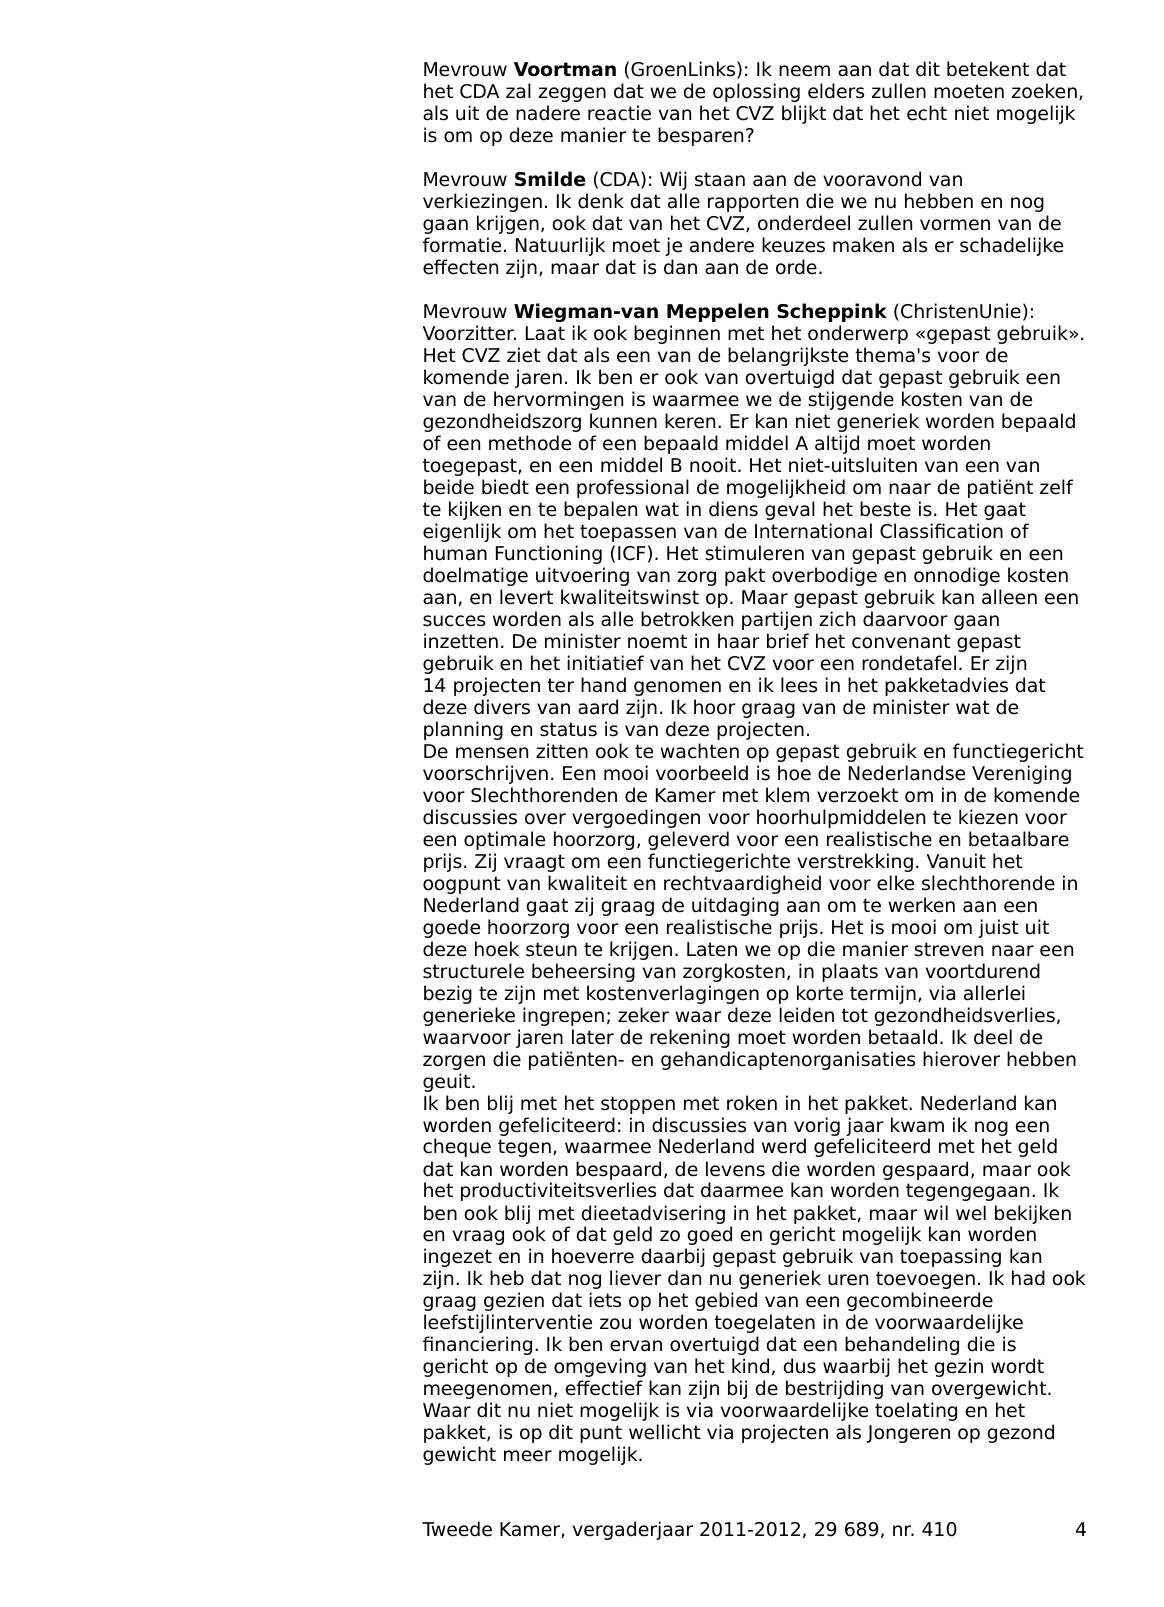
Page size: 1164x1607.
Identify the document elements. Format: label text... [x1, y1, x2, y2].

text Mevrouw Wiegman-van Meppelen Scheppink (ChristenUnie): Voorzitter. Laat ik ook beginnen met het onderwerp «gepast gebruik». Het CVZ ziet dat als een van de belangrijkste thema's voor de komende jaren. Ik ben er ook van overtuigd dat gepast gebruik een van de hervormingen is waarmee we de stijgende kosten van de gezondheidszorg kunnen keren. Er kan niet generiek worden bepaald of een methode of een bepaald middel A altijd moet worden toegepast, en een middel B nooit. Het niet-uitsluiten van een van beide biedt een professional de mogelijkheid om naar de patiënt zelf te kijken en te bepalen wat in diens geval het beste is. Het gaat eigenlijk om het toepassen van de International Classification of human Functioning (ICF). Het stimuleren van gepast gebruik en een doelmatige uitvoering van zorg pakt overbodige en onnodige kosten aan, en levert kwaliteitswinst op. Maar gepast gebruik kan alleen een succes worden als alle betrokken partijen zich daarvoor gaan inzetten. De minister noemt in haar brief het convenant gepast gebruik en het initiatief van het CVZ voor een rondetafel. Er zijn 14 projecten ter hand genomen en ik lees in het pakketadvies dat deze divers van aard zijn. Ik hoor graag van de minister wat de planning en status is van deze projecten. [422, 301, 1087, 741]
text De mensen zitten ook te wachten op gepast gebruik en functiegericht voorschrijven. Een mooi voorbeeld is hoe de Nederlandse Vereniging voor Slechthorenden de Kamer met klem verzoekt om in de komende discussies over vergoedingen voor hoorhulpmiddelen te kiezen voor een optimale hoorzorg, geleverd voor een realistische en betaalbare prijs. Zij vraagt om een functiegerichte verstrekking. Vanuit het oogpunt van kwaliteit en rechtvaardigheid voor elke slechthorende in Nederland gaat zij graag de uitdaging aan om te werken aan een goede hoorzorg voor een realistische prijs. Het is mooi om juist uit deze hoek steun te krijgen. Laten we op die manier streven naar een structurele beheersing van zorgkosten, in plaats van voortdurend bezig te zijn met kostenverlagingen op korte termijn, via allerlei generieke ingrepen; zeker waar deze leiden tot gezondheidsverlies, waarvoor jaren later de rekening moet worden betaald. Ik deel de zorgen die patiënten- en gehandicaptenorganisaties hierover hebben geuit. [422, 741, 1087, 1092]
text Mevrouw Smilde (CDA): Wij staan aan de vooravond van verkiezingen. Ik denk dat alle rapporten die we nu hebben en nog gaan krijgen, ook dat van het CVZ, onderdeel zullen vormen van de formatie. Natuurlijk moet je andere keuzes maken als er schadelijke effecten zijn, maar dat is dan aan de orde. [422, 169, 1087, 279]
text Ik ben blij met het stoppen met roken in het pakket. Nederland kan worden gefeliciteerd: in discussies van vorig jaar kwam ik nog een cheque tegen, waarmee Nederland werd gefeliciteerd met het geld dat kan worden bespaard, de levens die worden gespaard, maar ook het productiviteitsverlies dat daarmee kan worden tegengegaan. Ik ben ook blij met dieetadvisering in het pakket, maar wil wel bekijken en vraag ook of dat geld zo goed en gericht mogelijk kan worden ingezet en in hoeverre daarbij gepast gebruik van toepassing kan zijn. Ik heb dat nog liever dan nu generiek uren toevoegen. Ik had ook graag gezien dat iets op het gebied van een gecombineerde leefstijlinterventie zou worden toegelaten in de voorwaardelijke financiering. Ik ben ervan overtuigd dat een behandeling die is gericht op de omgeving van het kind, dus waarbij het gezin wordt meegenomen, effectief kan zijn bij de bestrijding van overgewicht. Waar dit nu niet mogelijk is via voorwaardelijke toelating en het pakket, is op dit punt wellicht via projecten als Jongeren op gezond gewicht meer mogelijk. [422, 1092, 1087, 1466]
text Mevrouw Voortman (GroenLinks): Ik neem aan dat dit betekent dat het CDA zal zeggen dat we de oplossing elders zullen moeten zoeken, als uit de nadere reactie van het CVZ blijkt dat het echt niet mogelijk is om op deze manier te besparen? [422, 59, 1087, 147]
